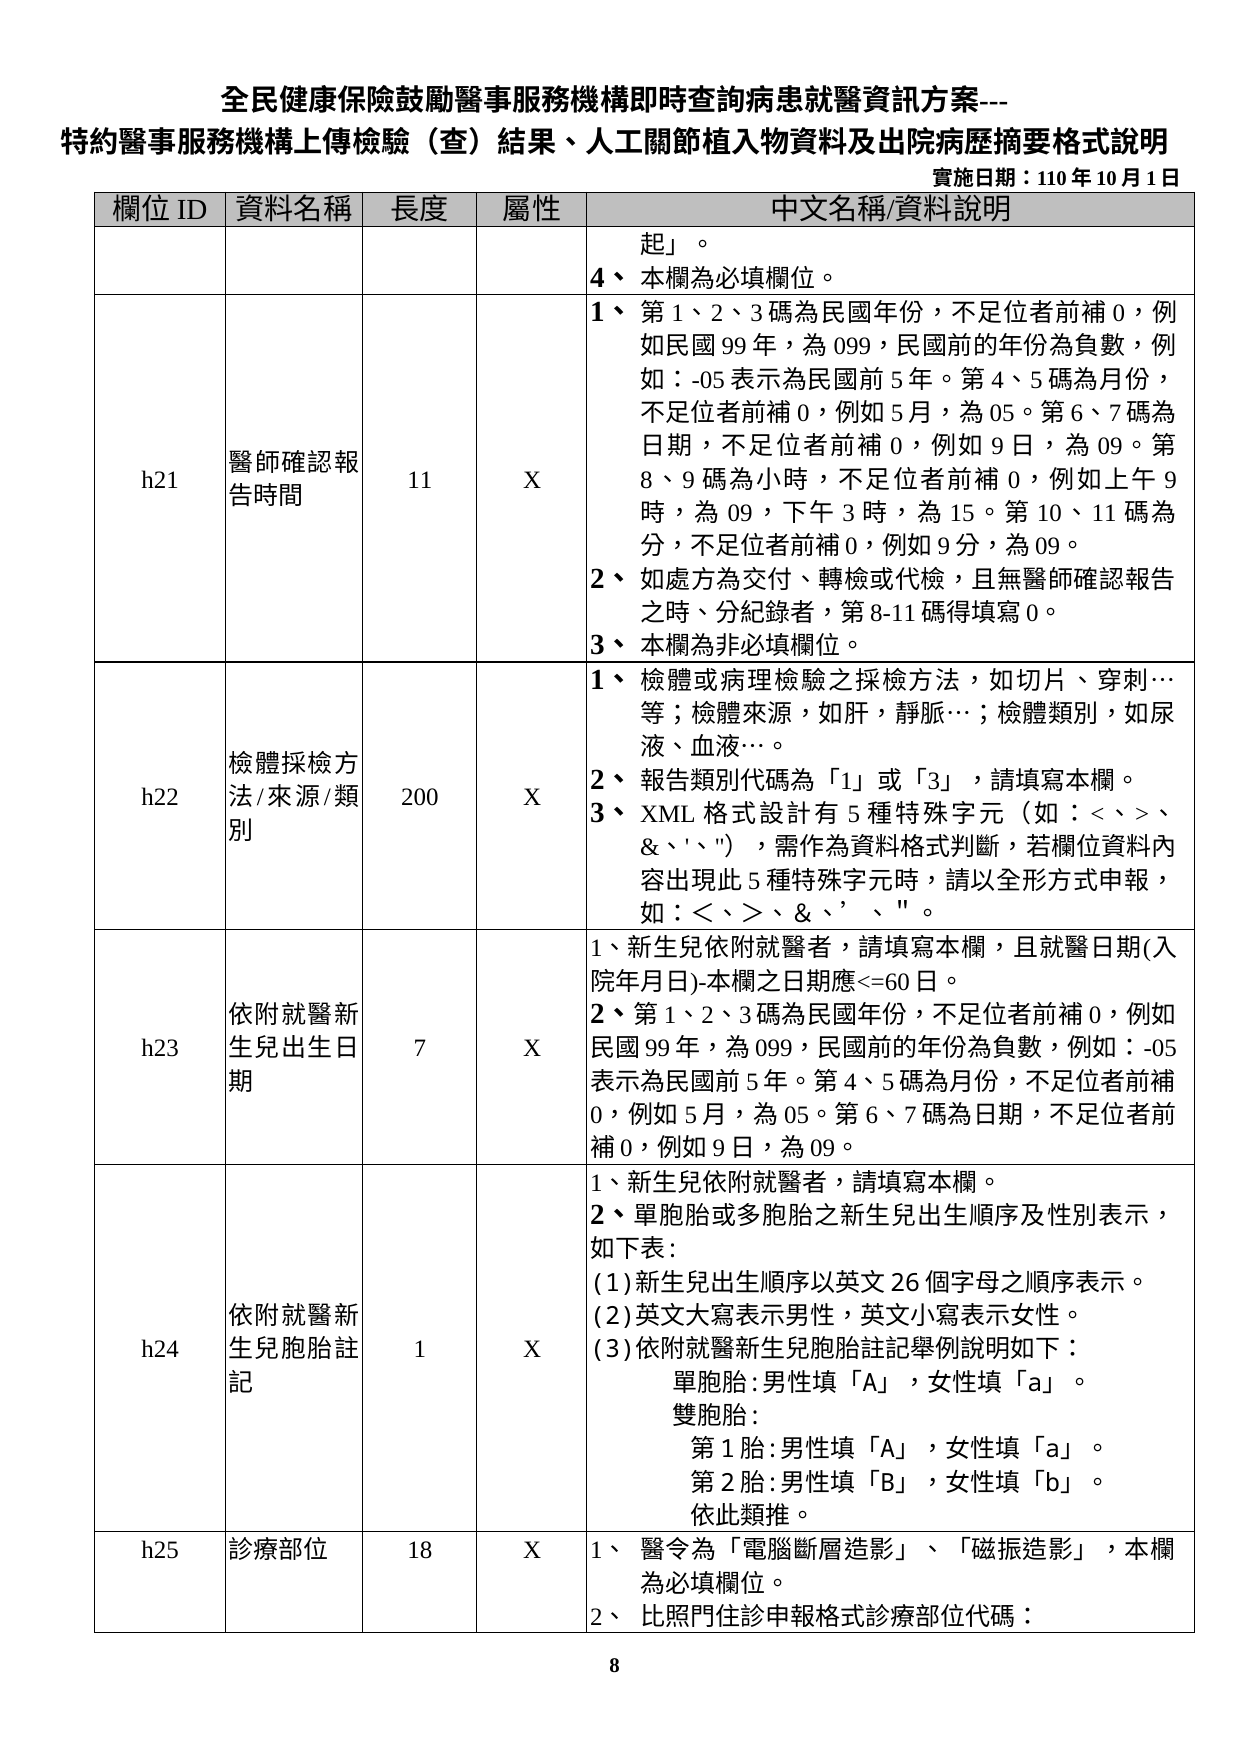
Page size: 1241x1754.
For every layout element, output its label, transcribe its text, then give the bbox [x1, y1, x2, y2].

table_cell 醫令為「電腦斷層造影」、「磁振造影」，本欄為必填欄位。 比照門住診申報格式診療部位代碼： [587, 1532, 1194, 1632]
table_cell 診療部位 [226, 1532, 362, 1632]
table_header 欄位ID [95, 193, 225, 226]
table_header 屬性 [477, 193, 586, 226]
table_cell 依附就醫新生兒出生日期 [226, 930, 362, 1163]
table_cell 依附就醫新生兒胞胎註記 [226, 1165, 362, 1531]
table_cell [226, 227, 362, 294]
table_cell 11 [363, 295, 476, 661]
table_cell X [477, 295, 586, 661]
table_header 長度 [363, 193, 476, 226]
table_cell [363, 227, 476, 294]
table_header 中文名稱/資料說明 [587, 193, 1194, 226]
table_cell X [477, 663, 586, 929]
table_cell 檢體或病理檢驗之採檢方法，如切片、穿刺…等；檢體來源，如肝，靜脈…；檢體類別，如尿液、血液…。 報告類別代碼為「1」或「3」，請填寫本欄。 XML格式設計有5種特殊字元（如：<、>、&、'、"），需作為資料格式判斷，若欄位資料內容出現此5種特殊字元時，請以全形方式申報，如：＜、＞、＆、’、＂。 [587, 663, 1194, 929]
table_cell h23 [95, 930, 225, 1163]
table_cell 200 [363, 663, 476, 929]
table_cell X [477, 1532, 586, 1632]
table_header 資料名稱 [226, 193, 362, 226]
table_cell 新生兒依附就醫者，請填寫本欄，且就醫日期(入院年月日)-本欄之日期應<=60日。 第1、2、3碼為民國年份，不足位者前補0，例如民國99年，為099，民國前的年份為負數，例如：-05表示為民國前5年。第4、5碼為月份，不足位者前補0，例如5月，為05。第6、7碼為日期，不足位者前補0，例如9日，為09。 [587, 930, 1194, 1163]
table_cell 檢體採檢方法/來源/類別 [226, 663, 362, 929]
table_cell 18 [363, 1532, 476, 1632]
table_cell 醫師確認報告時間 [226, 295, 362, 661]
table_cell h25 [95, 1532, 225, 1632]
table_cell X [477, 1165, 586, 1531]
table_cell 第1、2、3碼為民國年份，不足位者前補0，例如民國99年，為099，民國前的年份為負數，例如：-05表示為民國前5年。第4、5碼為月份，不足位者前補0，例如5月，為05。第6、7碼為日期，不足位者前補0，例如9日，為09。第8、9碼為小時，不足位者前補0，例如上午9時，為09，下午3時，為15。第10、11碼為分，不足位者前補0，例如9分，為09。 如處方為交付、轉檢或代檢，且無採檢/實際檢查之時、分紀錄者，第8-11碼得填寫0。 報告類別代碼為「4」，本欄請填手術日期時間，同健保醫療費用點數申報之「執行時間-起」。 本欄為必填欄位。 [587, 227, 1194, 294]
table_cell h24 [95, 1165, 225, 1531]
table_cell [95, 227, 225, 294]
table_cell 7 [363, 930, 476, 1163]
table_cell 1 [363, 1165, 476, 1531]
table_cell [477, 227, 586, 294]
table_cell 第1、2、3碼為民國年份，不足位者前補0，例如民國99年，為099，民國前的年份為負數，例如：-05表示為民國前5年。第4、5碼為月份，不足位者前補0，例如5月，為05。第6、7碼為日期，不足位者前補0，例如9日，為09。第8、9碼為小時，不足位者前補0，例如上午9時，為09，下午3時，為15。第10、11碼為分，不足位者前補0，例如9分，為09。 如處方為交付、轉檢或代檢，且無醫師確認報告之時、分紀錄者，第8-11碼得填寫0。 本欄為非必填欄位。 [587, 295, 1194, 661]
table_cell X [477, 930, 586, 1163]
table_cell h22 [95, 663, 225, 929]
table_cell h21 [95, 295, 225, 661]
table_cell 新生兒依附就醫者，請填寫本欄。 單胞胎或多胞胎之新生兒出生順序及性別表示，如下表: 新生兒出生順序以英文26個字母之順序表示。 英文大寫表示男性，英文小寫表示女性。 依附就醫新生兒胞胎註記舉例說明如下： 單胞胎:男性填「A」，女性填「a」。 雙胞胎: 第1胎:男性填「A」，女性填「a」。 第2胎:男性填「B」，女性填「b」。 依此類推。 [587, 1165, 1194, 1531]
